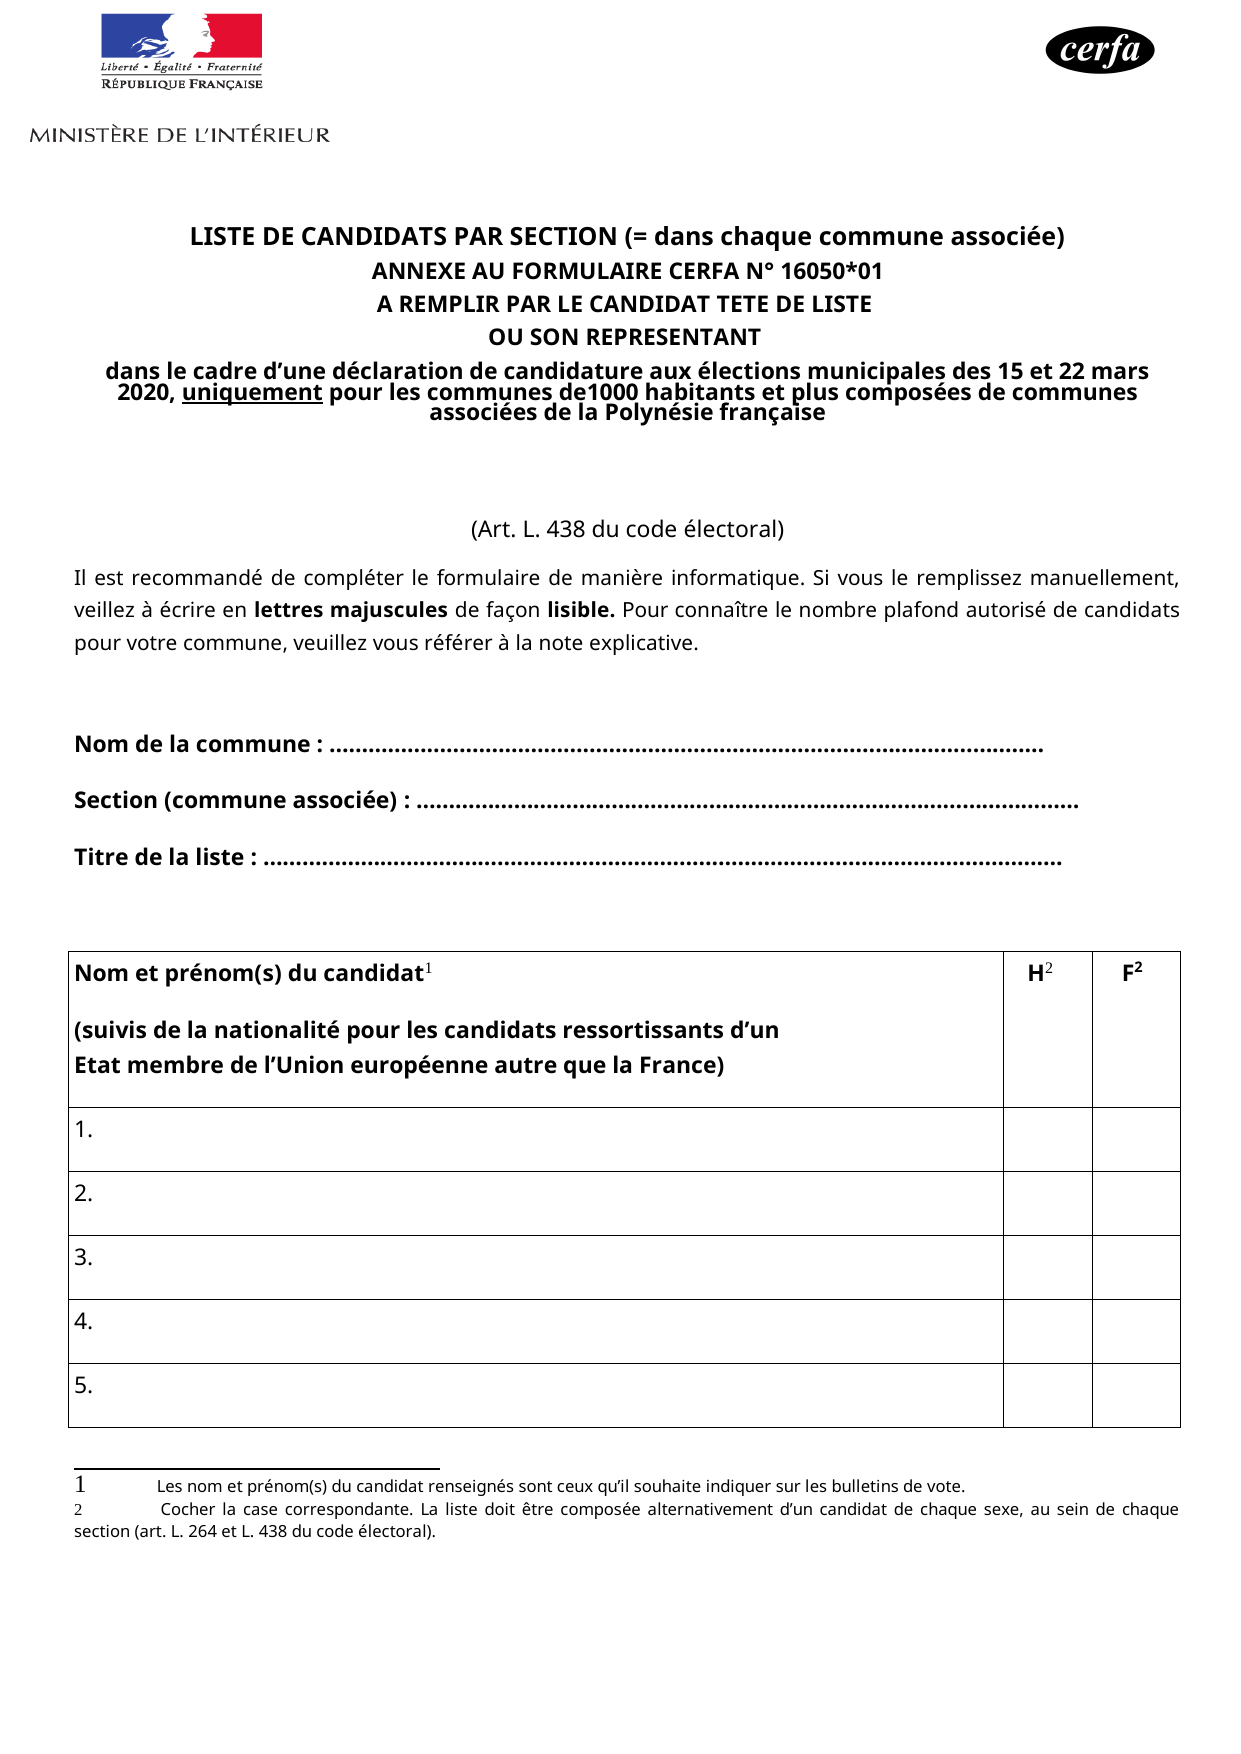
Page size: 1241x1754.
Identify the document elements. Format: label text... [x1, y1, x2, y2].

text LISTE DE CANDIDATS PAR SECTION (= dans chaque commune associée) [74, 229, 1181, 250]
table_header Nom et prénom(s) du candidat (suivis de la nationalité pour les candidats ressortissants d’un Etat membre de l’Union européenne autre que la France) [69, 952, 1003, 1107]
text Il est recommandé de compléter le formulaire de manière informatique. Si vous le remplissez manuellement, veillez à écrire en lettres majuscules de façon lisible. Pour connaître le nombre plafond autorisé de candidats pour votre commune, veuillez vous référer à la note explicative. [74, 562, 1181, 657]
text Nom de la commune : …………………………………………………………………………………………..…… [74, 728, 1181, 759]
picture [0, 0, 359, 155]
table_cell [1004, 1108, 1092, 1171]
text Titre de la liste : …………………………………………………………………………………………..………………. [74, 841, 1181, 872]
table_cell 4. [69, 1300, 1003, 1362]
table_cell [1004, 1300, 1092, 1362]
table_cell [1093, 1364, 1180, 1426]
text ANNEXE AU FORMULAIRE CERFA N° 16050*01 [74, 262, 1181, 283]
text (Art. L. 438 du code électoral) [74, 521, 1181, 542]
table_header F2 [1093, 952, 1180, 1107]
text A REMPLIR PAR LE CANDIDAT TETE DE LISTE [74, 296, 1181, 317]
table_cell 1. [69, 1108, 1003, 1171]
table_header H [1004, 952, 1092, 1107]
picture [1041, 23, 1159, 77]
table_cell [1004, 1172, 1092, 1235]
text OU SON REPRESENTANT [74, 329, 1181, 350]
table_cell 2. [69, 1172, 1003, 1235]
table_cell 5. [69, 1364, 1003, 1426]
table_cell [1093, 1172, 1180, 1235]
text dans le cadre d’une déclaration de candidature aux élections municipales des 15 et 22 mars 2020, uniquement pour les communes de1000 habitants et plus composées de communes associées de la Polynésie française [74, 362, 1181, 425]
table_cell [1093, 1108, 1180, 1171]
table_cell [1093, 1236, 1180, 1299]
table_cell 3. [69, 1236, 1003, 1299]
table_cell [1004, 1236, 1092, 1299]
table_cell [1093, 1300, 1180, 1362]
text Section (commune associée) : ………………………………………………………………………………………… [74, 784, 1181, 815]
table_cell [1004, 1364, 1092, 1426]
